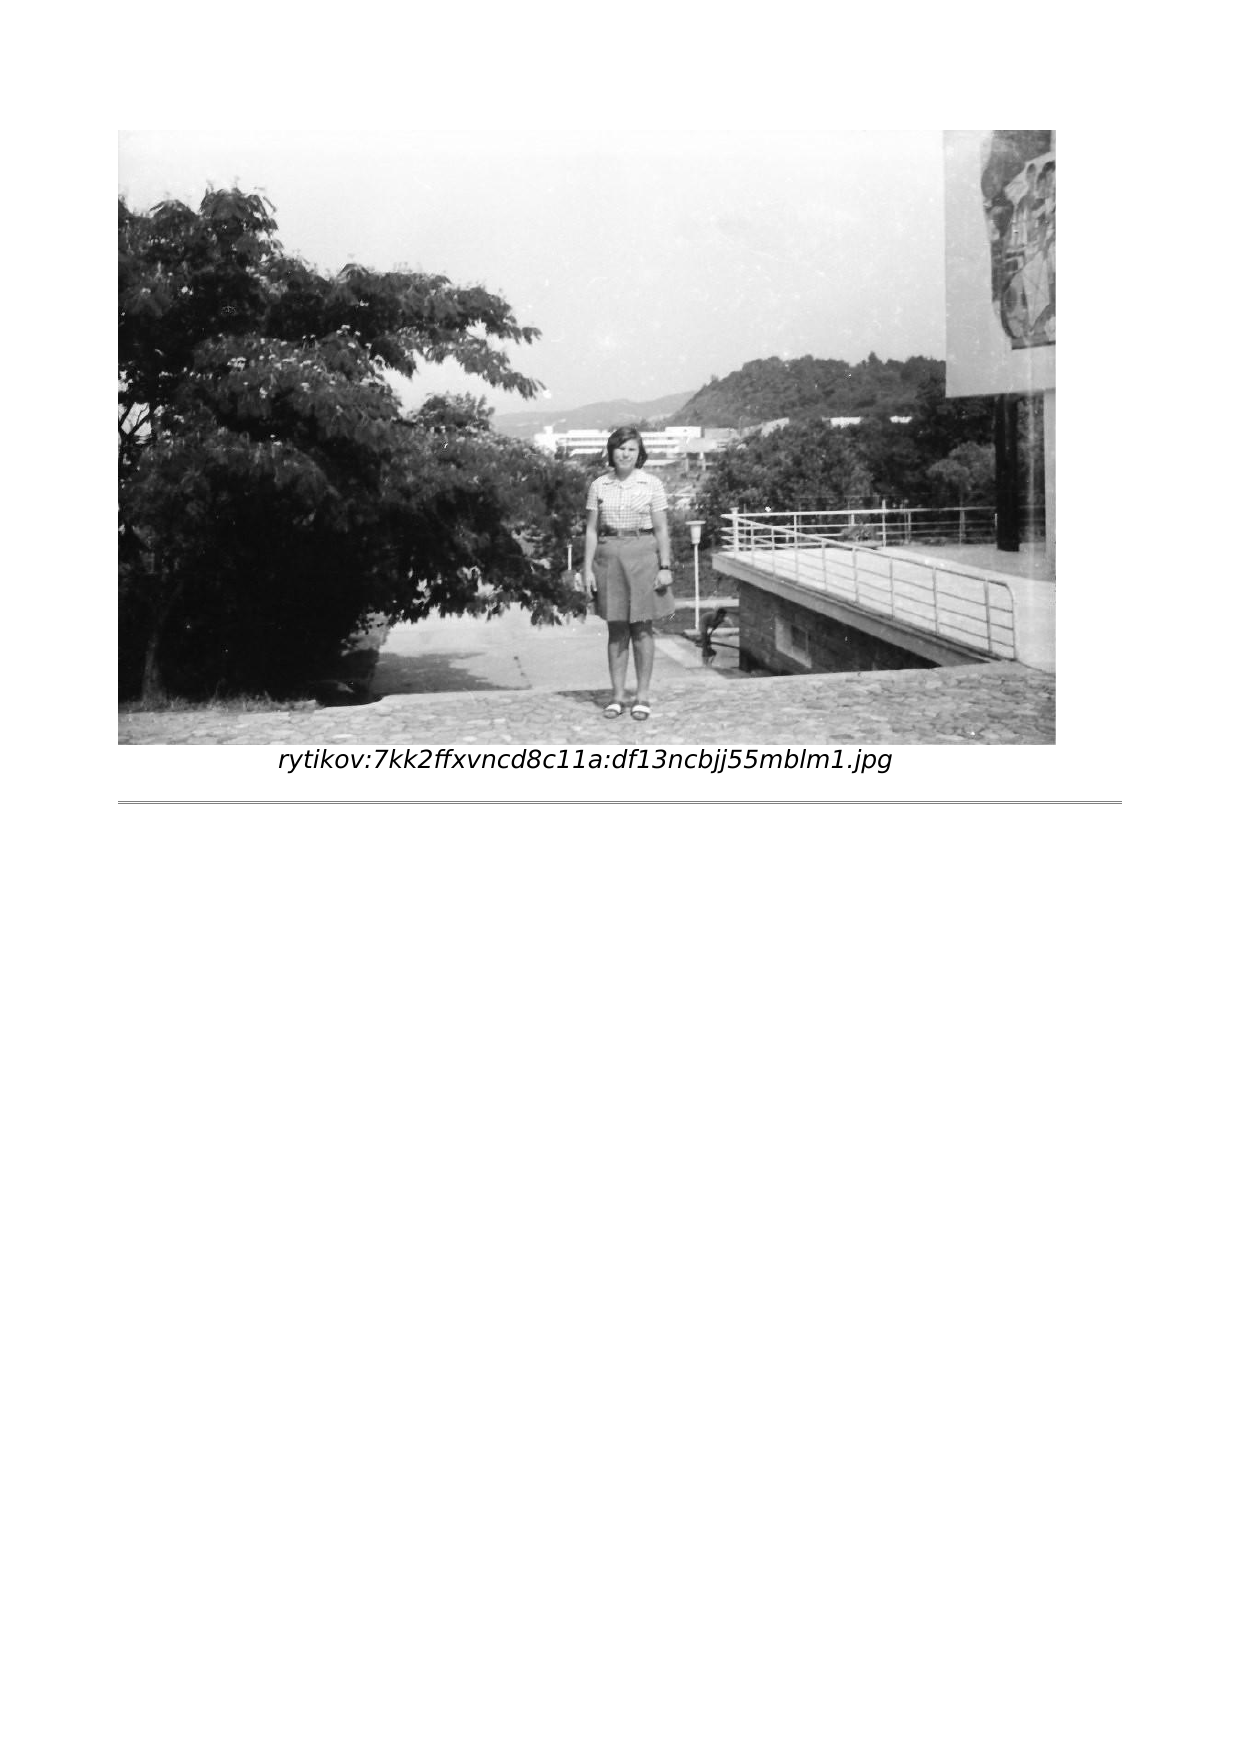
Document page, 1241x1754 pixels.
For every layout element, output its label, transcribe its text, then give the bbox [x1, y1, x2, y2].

text rytikov:7kk2ffxvncd8c11a:df13ncbjj55mblm1.jpg [118, 745, 1056, 774]
picture [118, 130, 1056, 745]
